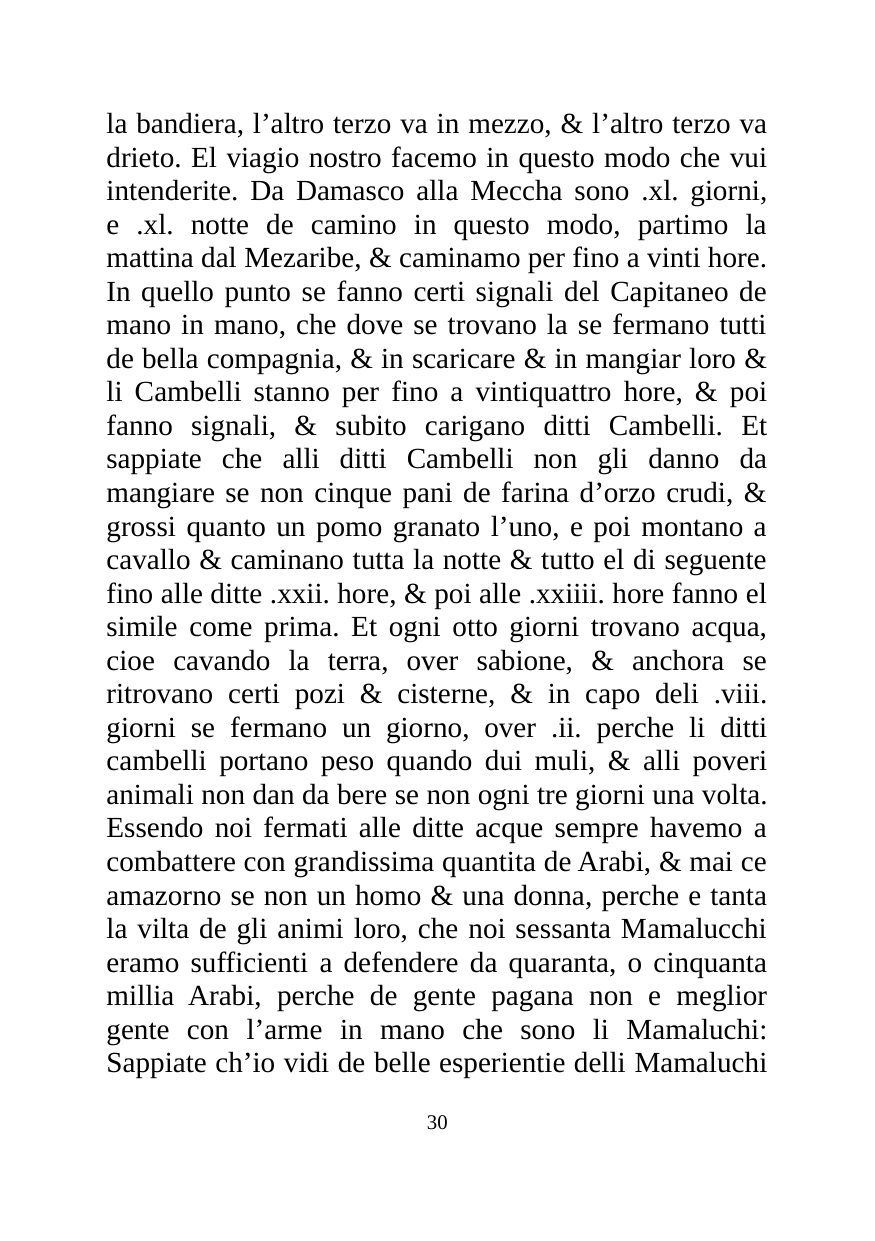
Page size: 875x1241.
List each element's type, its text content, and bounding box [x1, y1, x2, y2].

text la bandiera, l’altro terzo va in mezzo, & l’altro terzo va drieto. El viagio nostro facemo in questo modo che vui intenderite. Da Damasco alla Meccha sono .xl. giorni, e .xl. notte de camino in questo modo, partimo la mattina dal Mezaribe, & caminamo per fino a vinti hore. In quello punto se fanno certi signali del Capitaneo de mano in mano, che dove se trovano la se fermano tutti de bella compagnia, & in scaricare & in mangiar loro & li Cambelli stanno per fino a vintiquattro hore, & poi fanno signali, & subito carigano ditti Cambelli. Et sappiate che alli ditti Cambelli non gli danno da mangiare se non cinque pani de farina d’orzo crudi, & grossi quanto un pomo granato l’uno, e poi montano a cavallo & caminano tutta la notte & tutto el di seguente fino alle ditte .xxii. hore, & poi alle .xxiiii. hore fanno el simile come prima. Et ogni otto giorni trovano acqua, cioe cavando la terra, over sabione, & anchora se ritrovano certi pozi & cisterne, & in capo deli .viii. giorni se fermano un giorno, over .ii. perche li ditti cambelli portano peso quando dui muli, & alli poveri animali non dan da bere se non ogni tre giorni una volta. Essendo noi fermati alle ditte acque sempre havemo a combattere con grandissima quantita de Arabi, & mai ce amazorno se non un homo & una donna, perche e tanta la vilta de gli animi loro, che noi sessanta Mamalucchi eramo sufficienti a defendere da quaranta, o cinquanta millia Arabi, perche de gente pagana non e meglior gente con l’arme in mano che sono li Mamaluchi: Sappiate ch’io vidi de belle esperientie delli Mamaluchi [106, 106, 768, 1079]
